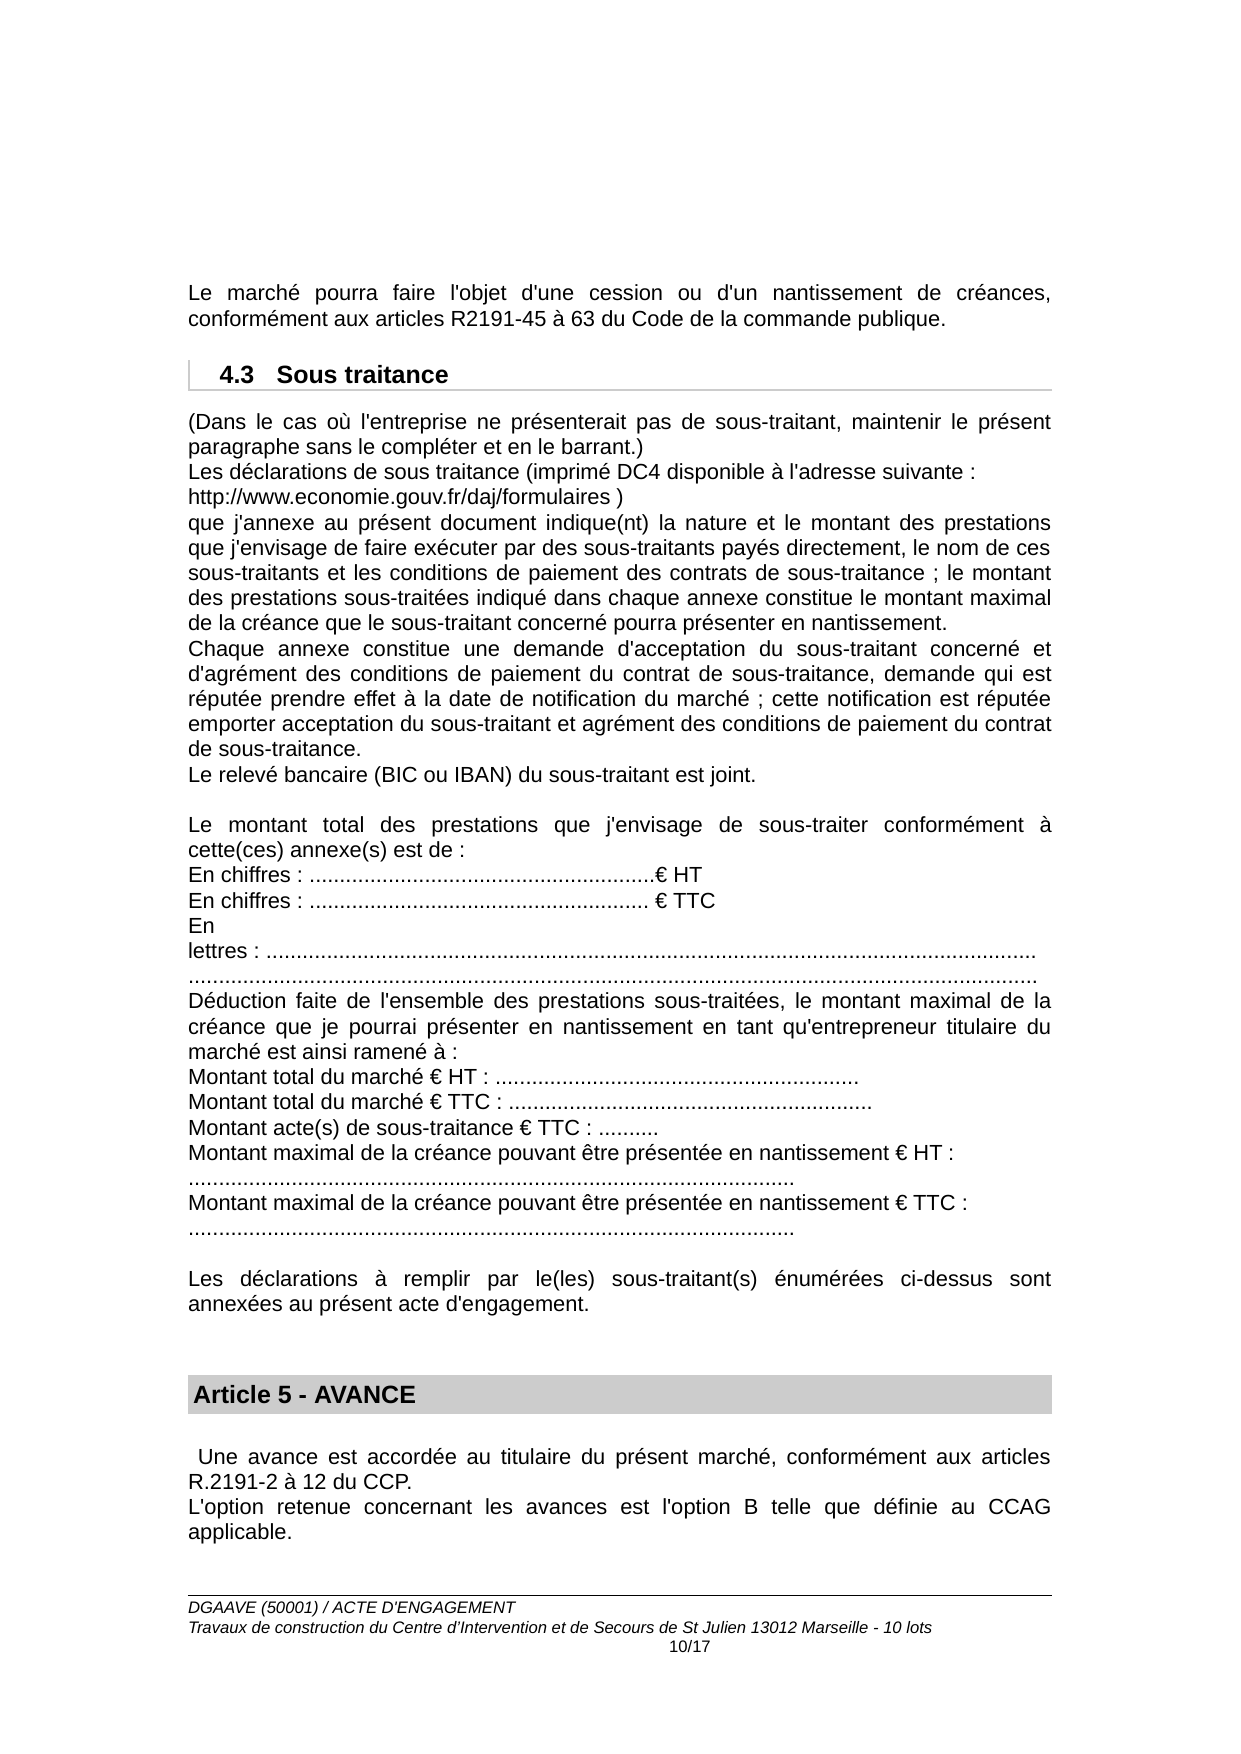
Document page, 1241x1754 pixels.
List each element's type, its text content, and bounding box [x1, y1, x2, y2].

text Chaque annexe constitue une demande d'acceptation du sous-traitant concerné et d'agrément des conditions de paiement du contrat de sous-traitance, demande qui est réputée prendre effet à la date de notification du marché ; cette notification est réputée emporter acceptation du sous-traitant et agrément des conditions de paiement du contrat de sous-traitance. [188, 636, 1052, 762]
text Les déclarations de sous traitance (imprimé DC4 disponible à l'adresse suivante : [188, 459, 1052, 484]
text En lettres : ............................................................................................................................... [188, 913, 1052, 963]
text Montant maximal de la créance pouvant être présentée en nantissement € TTC : [188, 1190, 1052, 1215]
text En chiffres : ........................................................ € TTC [188, 888, 1052, 913]
text que j'annexe au présent document indique(nt) la nature et le montant des prestations que j'envisage de faire exécuter par des sous-traitants payés directement, le nom de ces sous-traitants et les conditions de paiement des contrats de sous-traitance ; le montant des prestations sous-traitées indiqué dans chaque annexe constitue le montant maximal de la créance que le sous-traitant concerné pourra présenter en nantissement. [188, 509, 1052, 636]
text Les déclarations à remplir par le(les) sous-traitant(s) énumérées ci-dessus sont annexées au présent acte d'engagement. [188, 1266, 1052, 1316]
text Une avance est accordée au titulaire du présent marché, conformément aux articles R.2191-2 à 12 du CCP. [188, 1444, 1052, 1494]
text Montant total du marché € TTC : ............................................................ [188, 1089, 1052, 1114]
text Montant maximal de la créance pouvant être présentée en nantissement € HT : [188, 1140, 1052, 1165]
text En chiffres : .........................................................€ HT [188, 862, 1052, 888]
text .................................................................................................... [188, 1165, 1052, 1190]
subtitle Sous traitance [190, 360, 1052, 389]
text http://www.economie.gouv.fr/daj/formulaires ) [188, 484, 1052, 509]
text .................................................................................................... [188, 1215, 1052, 1241]
subtitle AVANCE [190, 1377, 1050, 1412]
text Montant total du marché € HT : ............................................................ [188, 1064, 1052, 1089]
text L'option retenue concernant les avances est l'option B telle que définie au CCAG applicable. [188, 1494, 1052, 1544]
text Le relevé bancaire (BIC ou IBAN) du sous-traitant est joint. [188, 762, 1052, 787]
text Le marché pourra faire l'objet d'une cession ou d'un nantissement de créances, conformément aux articles R2191-45 à 63 du Code de la commande publique. [188, 280, 1052, 331]
text ............................................................................................................................................ [188, 963, 1052, 988]
text Le montant total des prestations que j'envisage de sous-traiter conformément à cette(ces) annexe(s) est de : [188, 812, 1052, 862]
text (Dans le cas où l'entreprise ne présenterait pas de sous-traitant, maintenir le présent paragraphe sans le compléter et en le barrant.) [188, 409, 1052, 459]
text Déduction faite de l'ensemble des prestations sous-traitées, le montant maximal de la créance que je pourrai présenter en nantissement en tant qu'entrepreneur titulaire du marché est ainsi ramené à : [188, 988, 1052, 1064]
text Montant acte(s) de sous-traitance € TTC : .......... [188, 1114, 1052, 1140]
